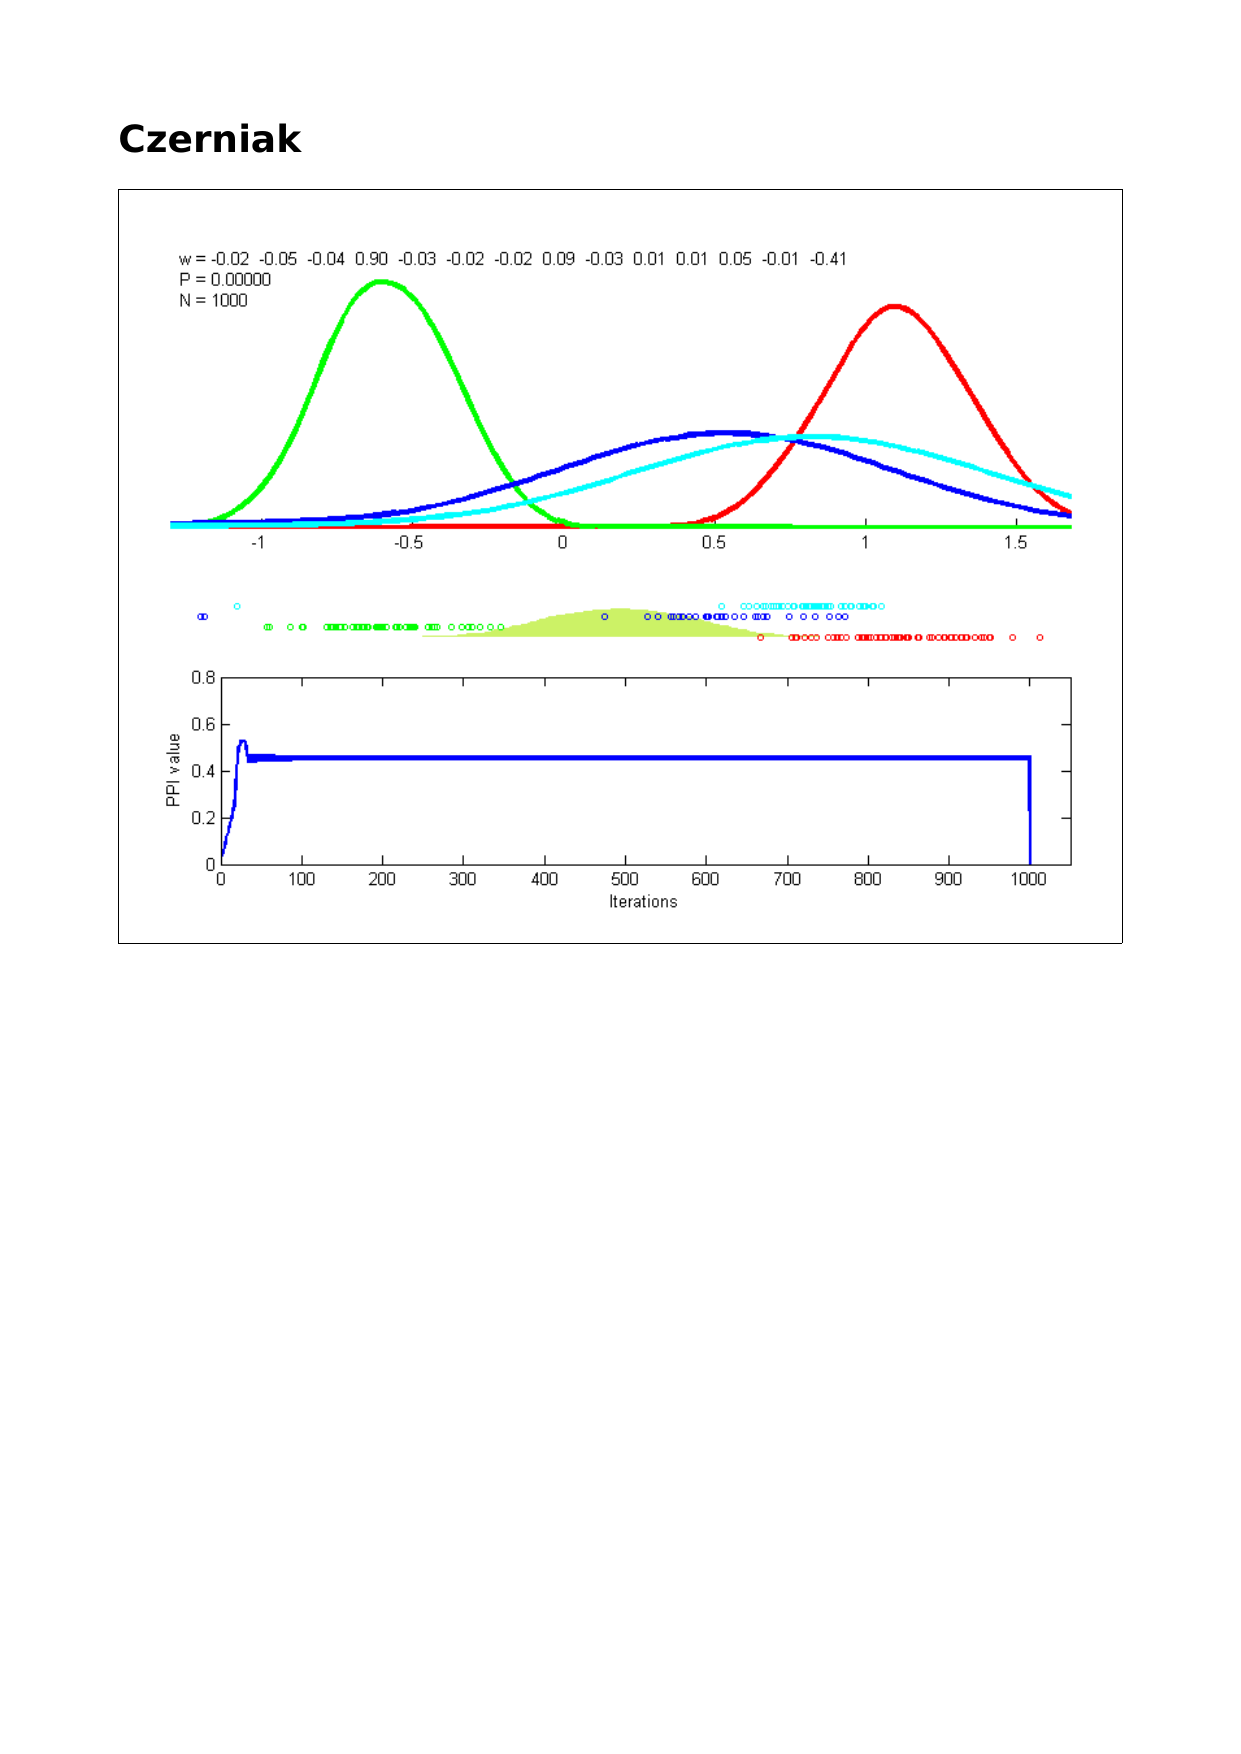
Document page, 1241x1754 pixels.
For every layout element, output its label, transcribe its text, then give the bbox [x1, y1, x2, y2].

subtitle Czerniak [118, 118, 1122, 162]
table_header [119, 190, 1122, 943]
picture [121, 192, 1120, 940]
